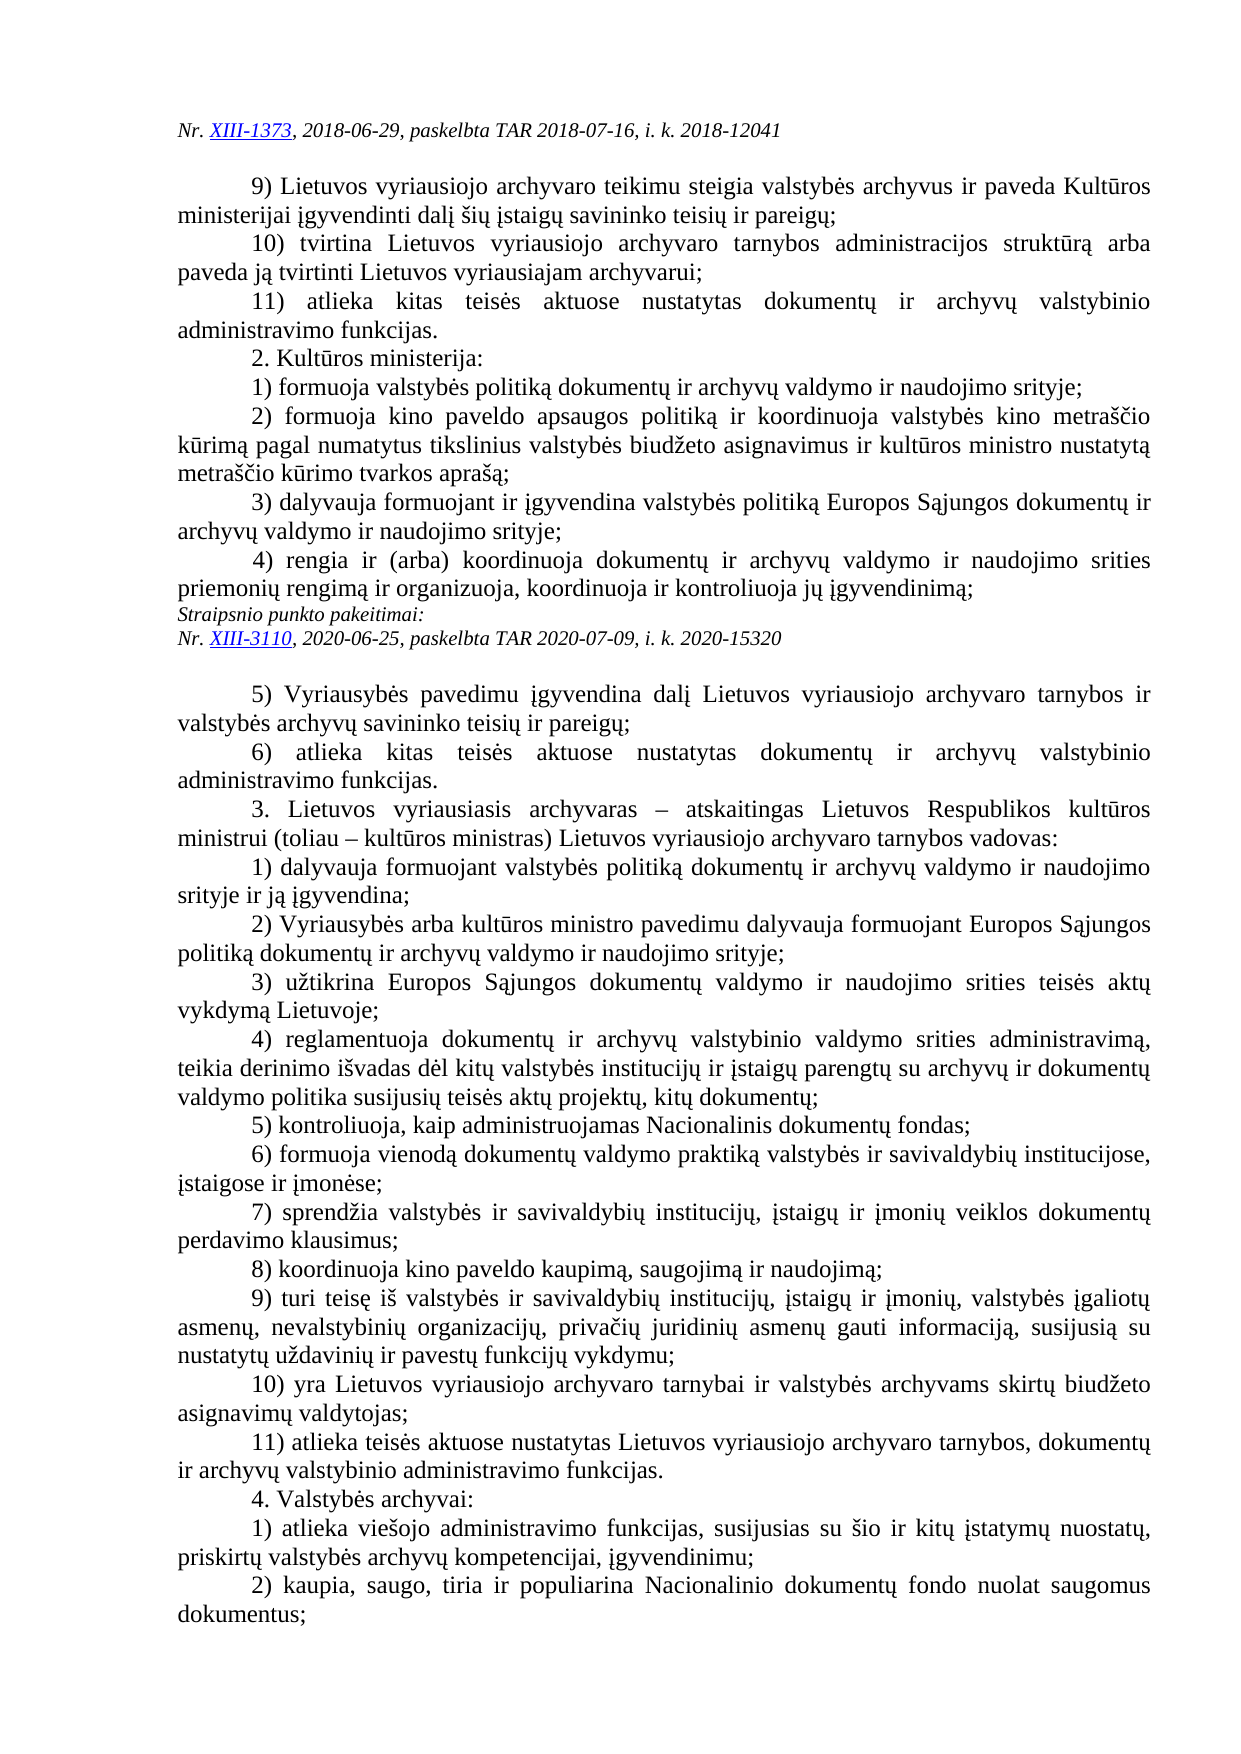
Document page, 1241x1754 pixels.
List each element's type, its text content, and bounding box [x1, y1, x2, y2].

text 8) koordinuoja kino paveldo kaupimą, saugojimą ir naudojimą; [177, 1254, 1152, 1283]
text 1) dalyvauja formuojant valstybės politiką dokumentų ir archyvų valdymo ir naudojimo srityje ir ją įgyvendina; [177, 852, 1152, 909]
text 1) atlieka viešojo administravimo funkcijas, susijusias su šio ir kitų įstatymų nuostatų, priskirtų valstybės archyvų kompetencijai, įgyvendinimu; [177, 1513, 1152, 1570]
text 9) Lietuvos vyriausiojo archyvaro teikimu steigia valstybės archyvus ir paveda Kultūros ministerijai įgyvendinti dalį šių įstaigų savininko teisių ir pareigų; [177, 171, 1152, 228]
text 10) yra Lietuvos vyriausiojo archyvaro tarnybai ir valstybės archyvams skirtų biudžeto asignavimų valdytojas; [177, 1369, 1152, 1427]
text 11) atlieka kitas teisės aktuose nustatytas dokumentų ir archyvų valstybinio administravimo funkcijas. [177, 286, 1152, 343]
text 5) kontroliuoja, kaip administruojamas Nacionalinis dokumentų fondas; [177, 1110, 1152, 1139]
text Nr. XIII-1373, 2018-06-29, paskelbta TAR 2018-07-16, i. k. 2018-12041 [177, 118, 1152, 142]
text 2) Vyriausybės arba kultūros ministro pavedimu dalyvauja formuojant Europos Sąjungos politiką dokumentų ir archyvų valdymo ir naudojimo srityje; [177, 909, 1152, 967]
text 5) Vyriausybės pavedimu įgyvendina dalį Lietuvos vyriausiojo archyvaro tarnybos ir valstybės archyvų savininko teisių ir pareigų; [177, 679, 1152, 737]
text 2) formuoja kino paveldo apsaugos politiką ir koordinuoja valstybės kino metraščio kūrimą pagal numatytus tikslinius valstybės biudžeto asignavimus ir kultūros ministro nustatytą metraščio kūrimo tvarkos aprašą; [177, 401, 1152, 487]
text 2) kaupia, saugo, tiria ir populiarina Nacionalinio dokumentų fondo nuolat saugomus dokumentus; [177, 1570, 1152, 1628]
text 4. Valstybės archyvai: [177, 1484, 1152, 1513]
text 9) turi teisę iš valstybės ir savivaldybių institucijų, įstaigų ir įmonių, valstybės įgaliotų asmenų, nevalstybinių organizacijų, privačių juridinių asmenų gauti informaciją, susijusią su nustatytų uždavinių ir pavestų funkcijų vykdymu; [177, 1283, 1152, 1369]
text 6) atlieka kitas teisės aktuose nustatytas dokumentų ir archyvų valstybinio administravimo funkcijas. [177, 737, 1152, 794]
text 7) sprendžia valstybės ir savivaldybių institucijų, įstaigų ir įmonių veiklos dokumentų perdavimo klausimus; [177, 1197, 1152, 1254]
text 3. Lietuvos vyriausiasis archyvaras – atskaitingas Lietuvos Respublikos kultūros ministrui (toliau – kultūros ministras) Lietuvos vyriausiojo archyvaro tarnybos vadovas: [177, 794, 1152, 852]
text 3) dalyvauja formuojant ir įgyvendina valstybės politiką Europos Sąjungos dokumentų ir archyvų valdymo ir naudojimo srityje; [177, 487, 1152, 545]
text Straipsnio punkto pakeitimai: [177, 602, 1152, 626]
text 10) tvirtina Lietuvos vyriausiojo archyvaro tarnybos administracijos struktūrą arba paveda ją tvirtinti Lietuvos vyriausiajam archyvarui; [177, 228, 1152, 286]
text Nr. XIII-3110, 2020-06-25, paskelbta TAR 2020-07-09, i. k. 2020-15320 [177, 626, 1152, 650]
text 3) užtikrina Europos Sąjungos dokumentų valdymo ir naudojimo srities teisės aktų vykdymą Lietuvoje; [177, 967, 1152, 1024]
text 4) rengia ir (arba) koordinuoja dokumentų ir archyvų valdymo ir naudojimo srities priemonių rengimą ir organizuoja, koordinuoja ir kontroliuoja jų įgyvendinimą; [177, 545, 1152, 602]
text 1) formuoja valstybės politiką dokumentų ir archyvų valdymo ir naudojimo srityje; [177, 372, 1152, 401]
text 4) reglamentuoja dokumentų ir archyvų valstybinio valdymo srities administravimą, teikia derinimo išvadas dėl kitų valstybės institucijų ir įstaigų parengtų su archyvų ir dokumentų valdymo politika susijusių teisės aktų projektų, kitų dokumentų; [177, 1024, 1152, 1110]
text 11) atlieka teisės aktuose nustatytas Lietuvos vyriausiojo archyvaro tarnybos, dokumentų ir archyvų valstybinio administravimo funkcijas. [177, 1427, 1152, 1484]
text 2. Kultūros ministerija: [177, 343, 1152, 372]
text 6) formuoja vienodą dokumentų valdymo praktiką valstybės ir savivaldybių institucijose, įstaigose ir įmonėse; [177, 1139, 1152, 1197]
